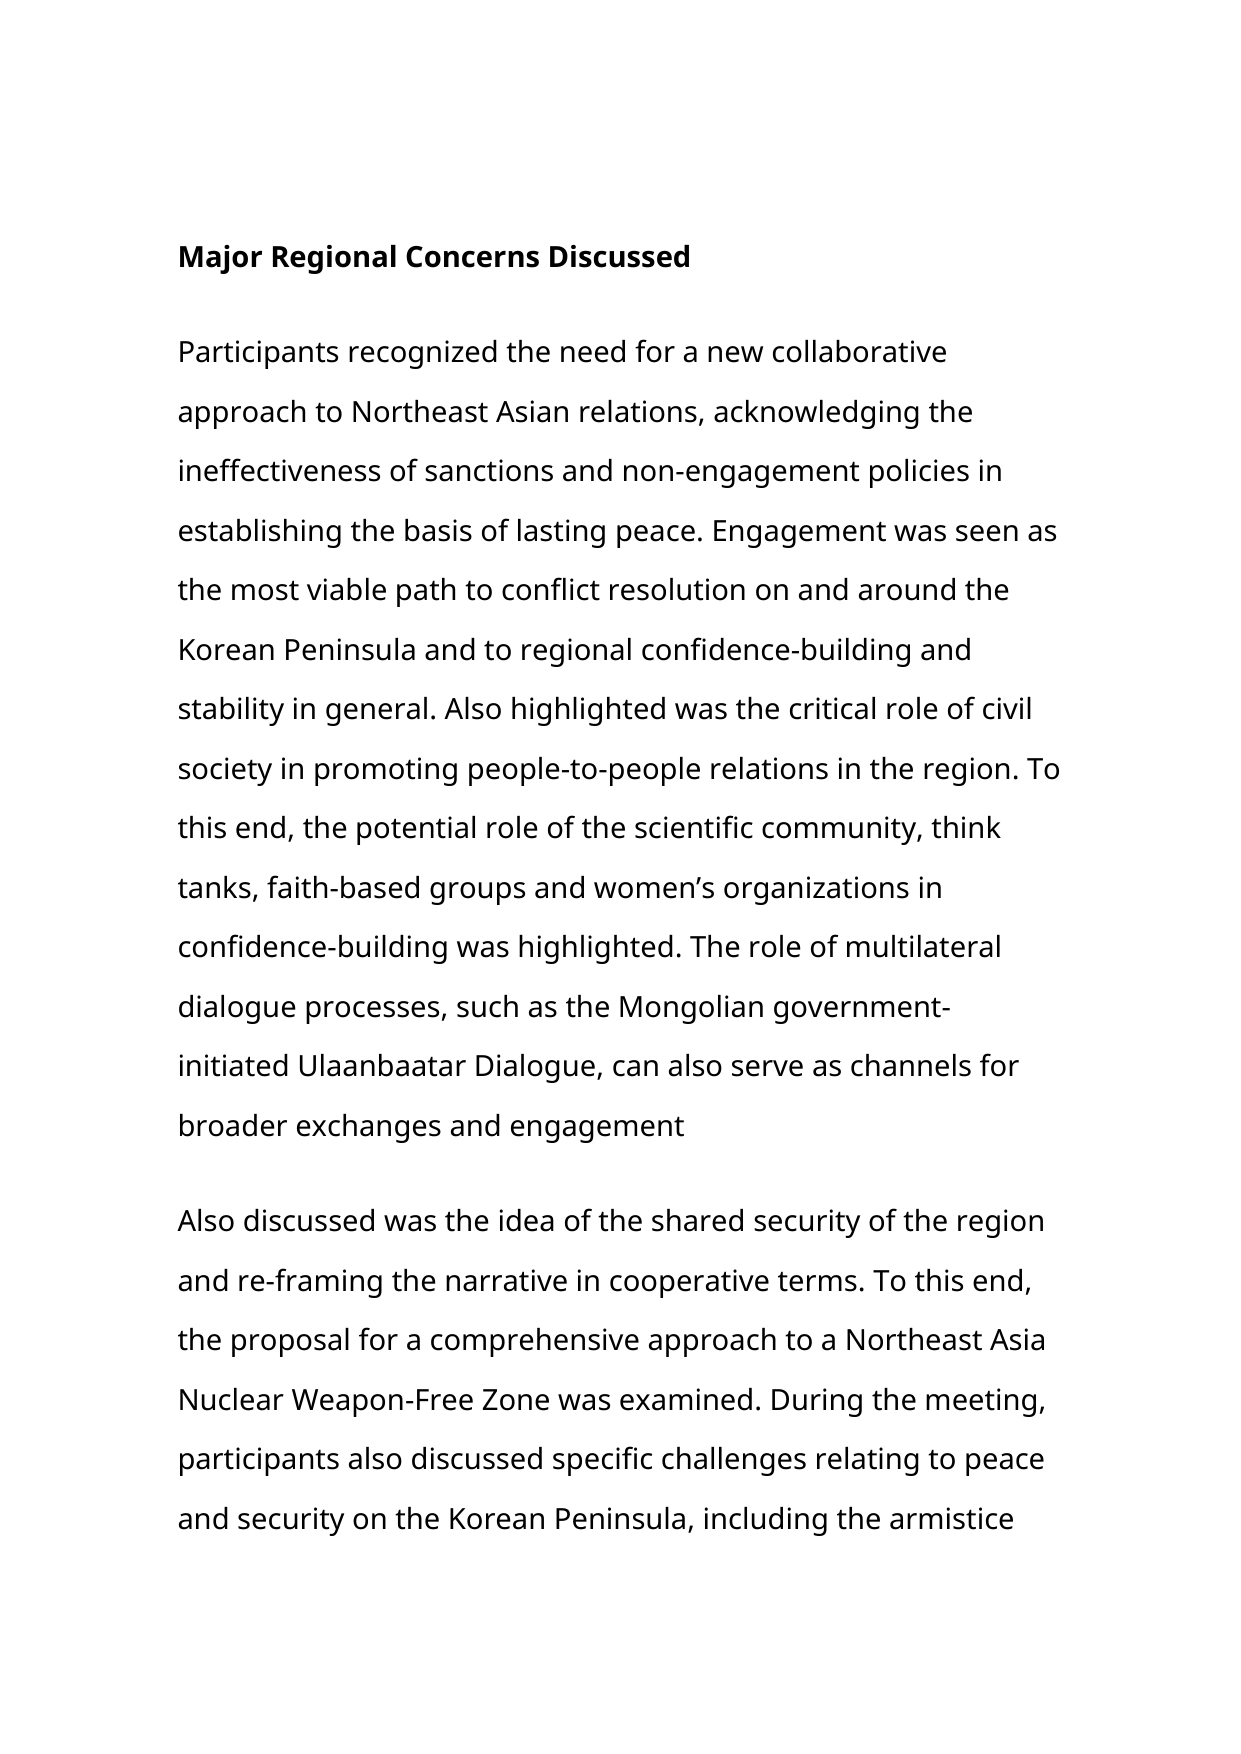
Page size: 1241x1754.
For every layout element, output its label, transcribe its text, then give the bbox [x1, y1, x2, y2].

text Major Regional Concerns Discussed [177, 236, 1063, 276]
text Participants recognized the need for a new collaborative approach to Northeast Asian relations, acknowledging the ineffectiveness of sanctions and non-engagement policies in establishing the basis of lasting peace. Engagement was seen as the most viable path to conflict resolution on and around the Korean Peninsula and to regional confidence-building and stability in general. Also highlighted was the critical role of civil society in promoting people-to-people relations in the region. To this end, the potential role of the scientific community, think tanks, faith-based groups and women’s organizations in confidence-building was highlighted. The role of multilateral dialogue processes, such as the Mongolian government-initiated Ulaanbaatar Dialogue, can also serve as channels for broader exchanges and engagement [177, 332, 1063, 1145]
text Also discussed was the idea of the shared security of the region and re-framing the narrative in cooperative terms. To this end, the proposal for a comprehensive approach to a Northeast Asia Nuclear Weapon-Free Zone was examined. During the meeting, participants also discussed specific challenges relating to peace and security on the Korean Peninsula, including the armistice [177, 1201, 1063, 1538]
